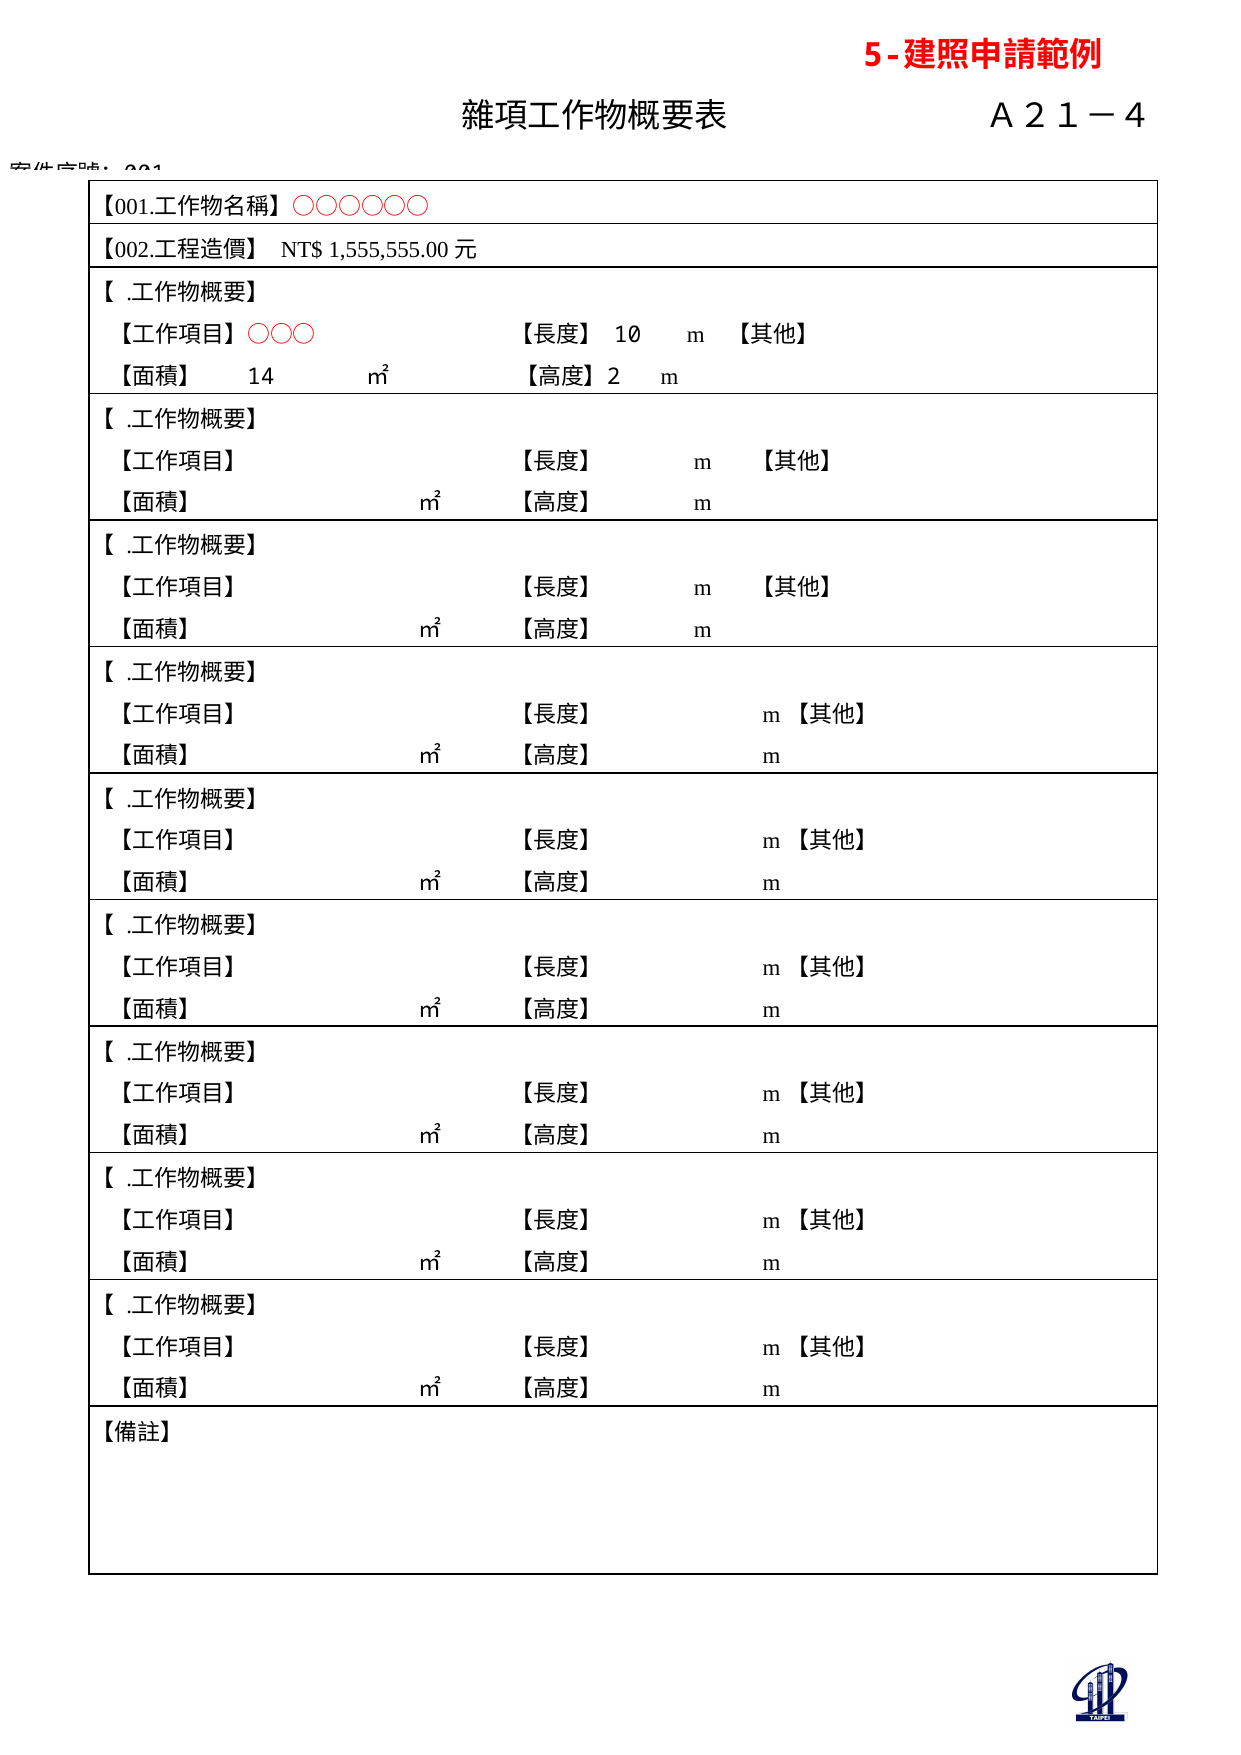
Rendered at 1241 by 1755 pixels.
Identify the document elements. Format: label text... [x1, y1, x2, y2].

table_cell 【 .工作物概要】 【工作項目】 【長度】 m 【其他】 【面積】 ㎡ 【高度】 m [90, 647, 1157, 772]
table_cell 【 .工作物概要】 【工作項目】 【長度】 m 【其他】 【面積】 ㎡ 【高度】 m [90, 521, 1157, 646]
table_header 雜項工作物概要表 [0, 95, 979, 179]
table_cell 【002.工程造價】 NT$ 1,555,555.00 元 [90, 224, 1157, 266]
table_cell 【 .工作物概要】 【工作項目】 【長度】 m 【其他】 【面積】 ㎡ 【高度】 m [90, 1153, 1157, 1278]
table_cell 【 .工作物概要】 【工作項目】 【長度】 m 【其他】 【面積】 ㎡ 【高度】 m [90, 1280, 1157, 1405]
table_cell 【 .工作物概要】 【工作項目】 【長度】 m 【其他】 【面積】 ㎡ 【高度】 m [90, 1027, 1157, 1152]
table_cell 【 .工作物概要】 【工作項目】 【長度】 m 【其他】 【面積】 ㎡ 【高度】 m [90, 394, 1157, 519]
table_header Ａ２１－４ [979, 95, 1157, 179]
table_cell 【 .工作物概要】 【工作項目】 【長度】 m 【其他】 【面積】 ㎡ 【高度】 m [90, 900, 1157, 1025]
table_cell 【備註】 [90, 1407, 1157, 1573]
table_cell 【001.工作物名稱】○○○○○○ [90, 181, 1157, 223]
picture [1063, 1656, 1135, 1729]
table_header 雜項工作物概要表 [854, 29, 1142, 80]
table_cell 【 .工作物概要】 【工作項目】 【長度】 m 【其他】 【面積】 ㎡ 【高度】 m [90, 774, 1157, 899]
table_cell 【 .工作物概要】 【工作項目】○○○ 【長度】 10 m 【其他】 【面積】 14 ㎡ 【高度】2 m [90, 268, 1157, 392]
